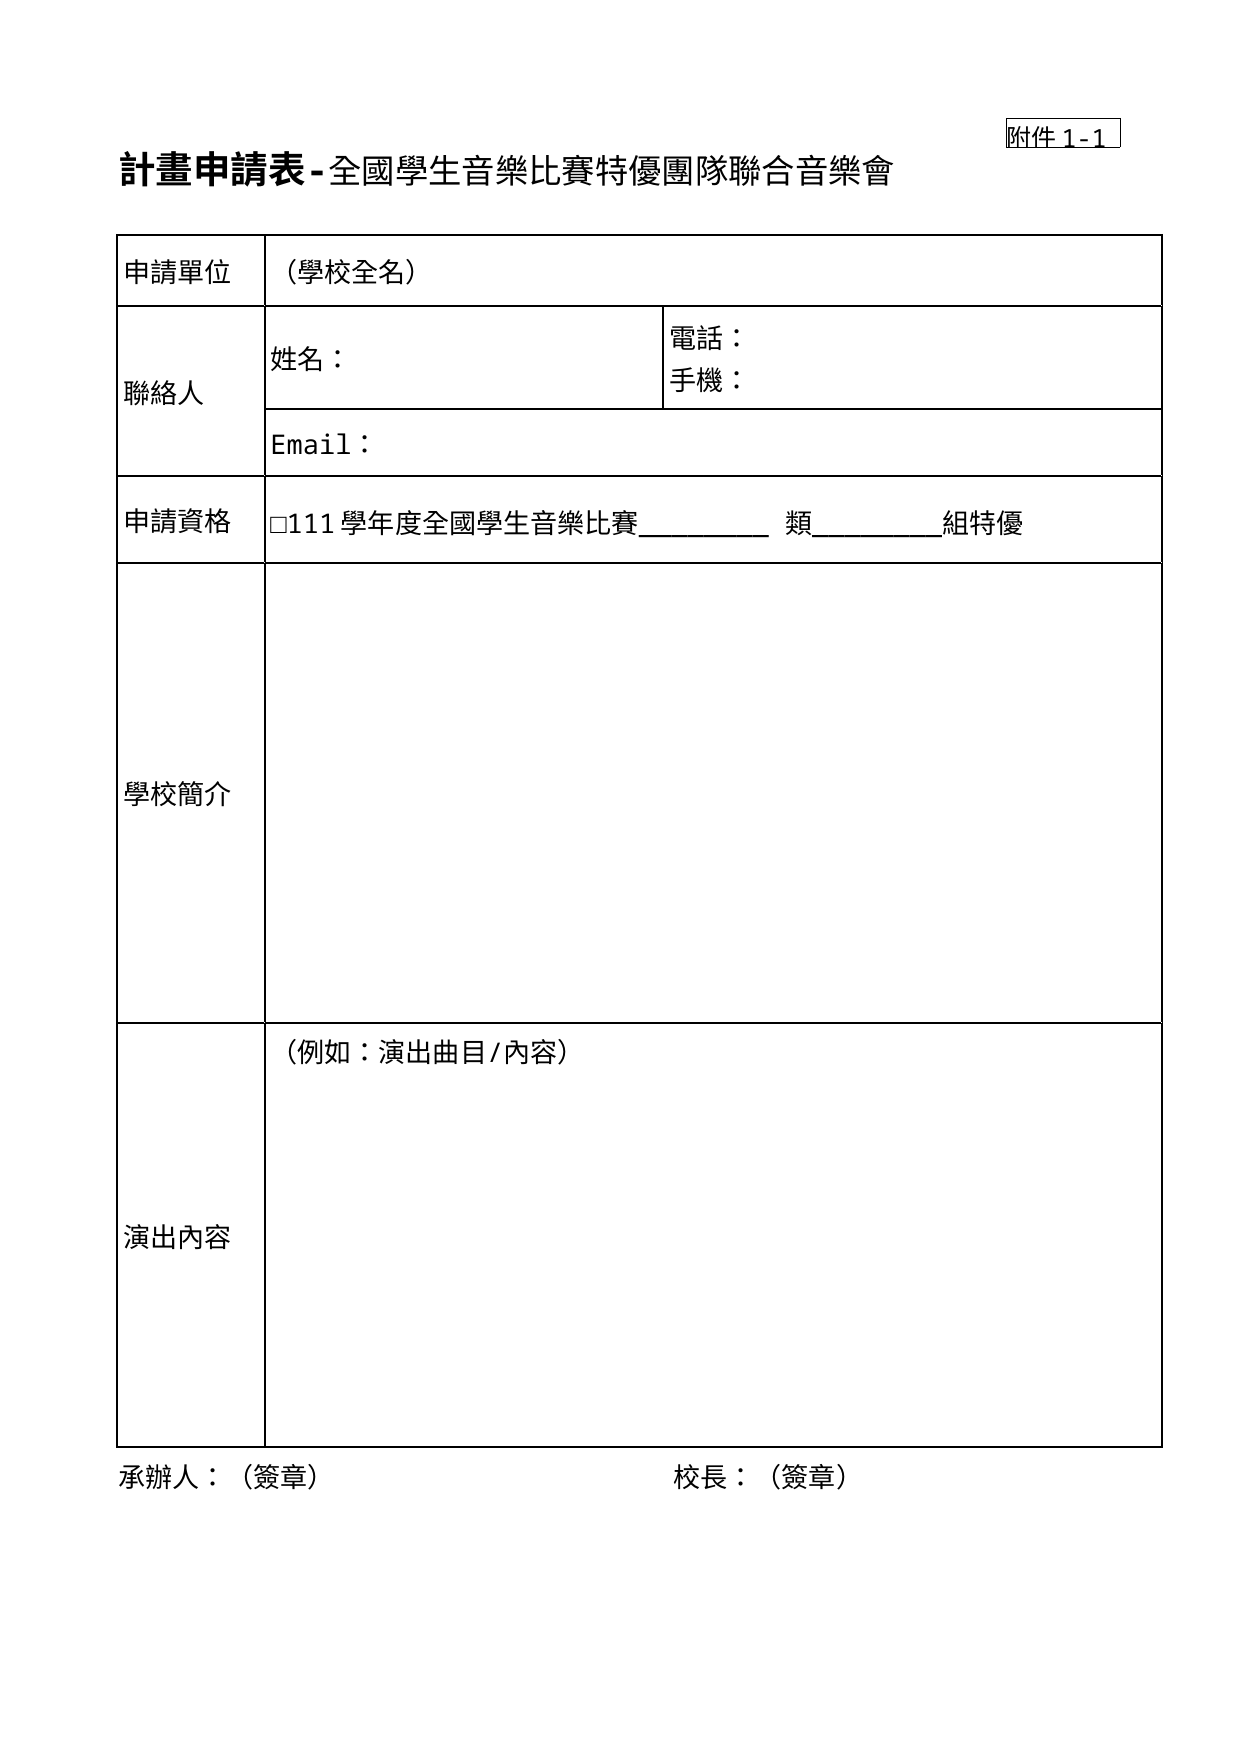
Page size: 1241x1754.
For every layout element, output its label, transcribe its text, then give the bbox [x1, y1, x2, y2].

table_cell （例如：演出曲目/內容） [266, 1024, 1161, 1446]
table_cell 演出內容 [118, 1024, 264, 1446]
table_header （學校全名） [266, 236, 1161, 305]
table_cell 電話： 手機： [664, 307, 1161, 408]
table_cell 姓名： [266, 307, 662, 408]
table_cell 學校簡介 [118, 564, 264, 1022]
table_cell 申請資格 [118, 477, 264, 561]
table_cell Email： [266, 410, 1161, 475]
text 計畫申請表-全國學生音樂比賽特優團隊聯合音樂會 [118, 147, 1122, 193]
table_header 申請單位 [118, 236, 264, 305]
text 承辦人：（簽章） 校長：（簽章） [118, 1448, 1122, 1498]
table_cell [266, 564, 1161, 1022]
table_cell □111學年度全國學生音樂比賽________ 類________組特優 [266, 477, 1161, 561]
text 附件1-1 [1007, 119, 1120, 147]
table_cell 聯絡人 [118, 307, 264, 475]
